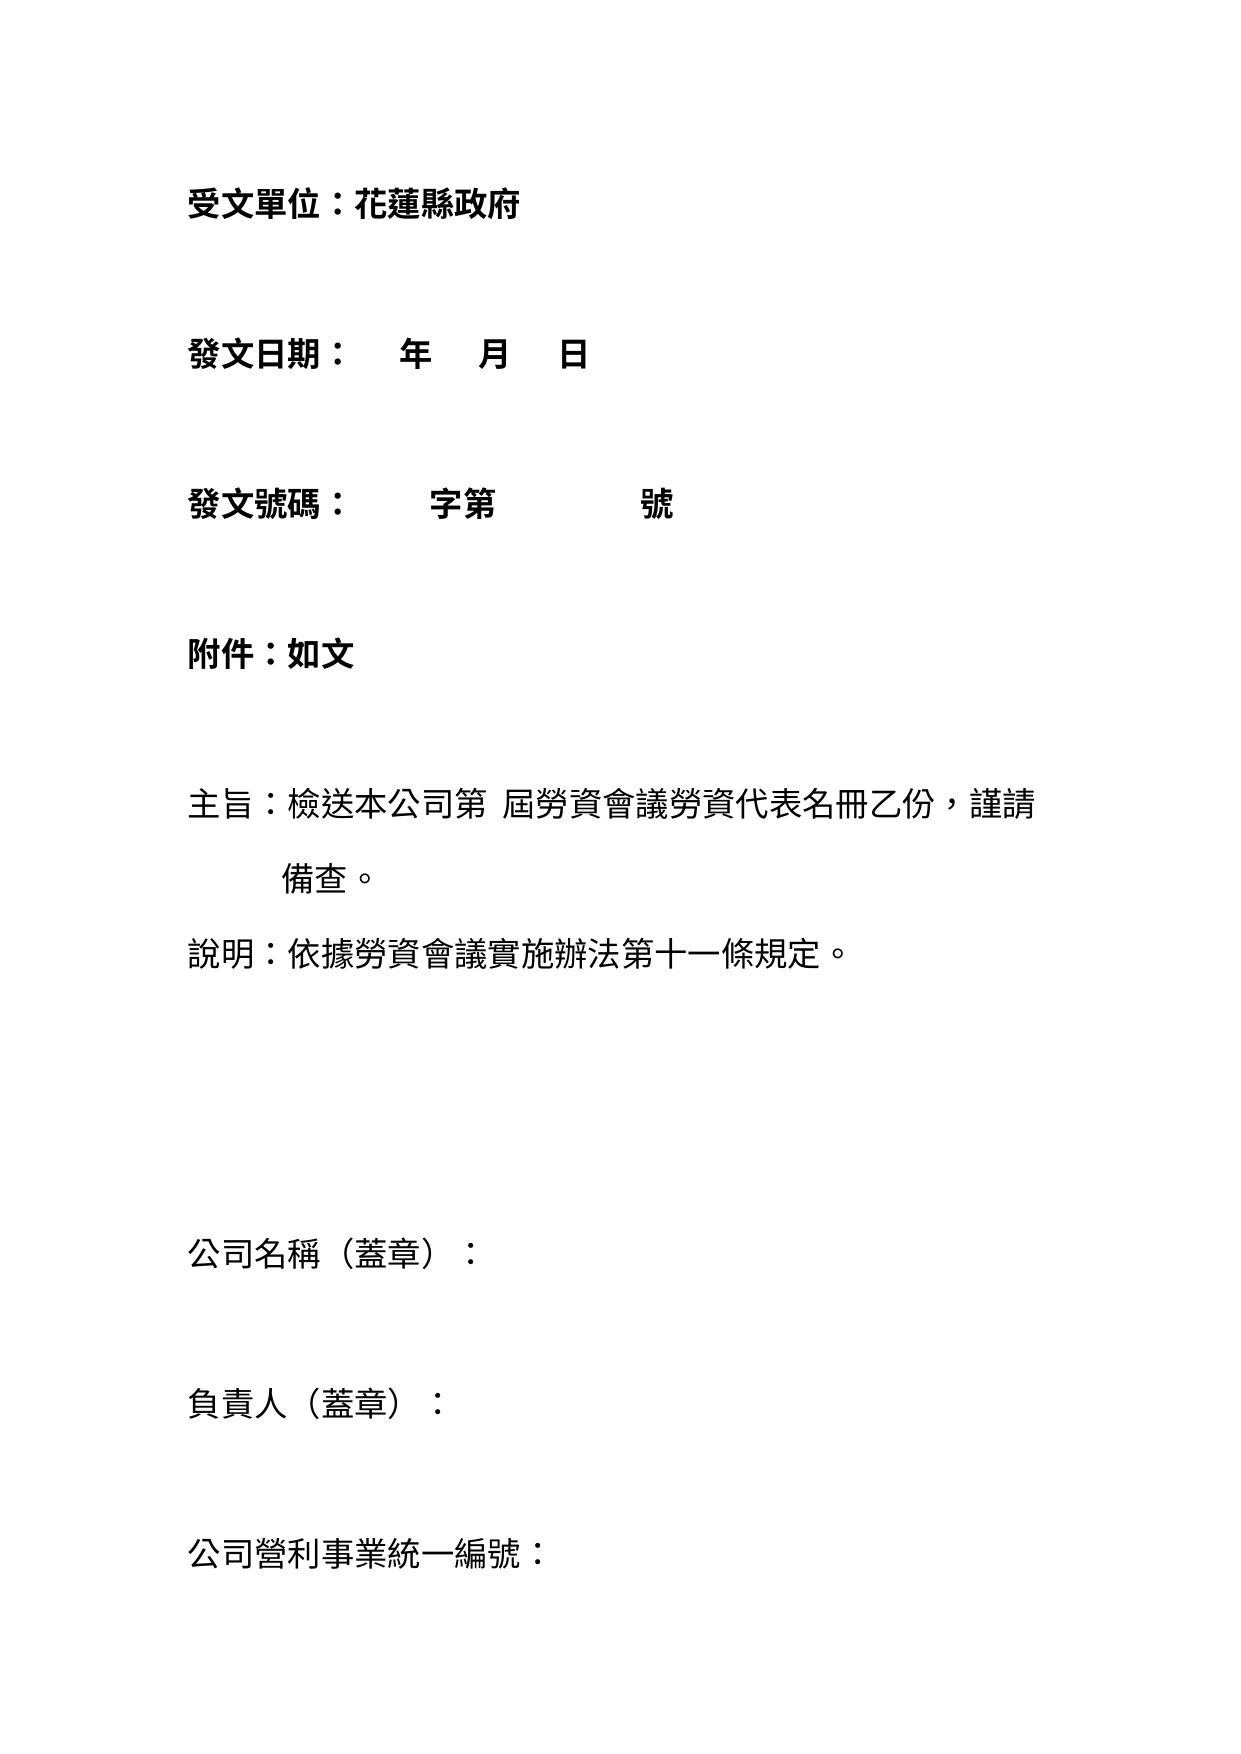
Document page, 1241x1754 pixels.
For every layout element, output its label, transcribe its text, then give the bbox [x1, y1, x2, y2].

text 說明：依據勞資會議實施辦法第十一條規定。 [187, 914, 1053, 989]
text 發文日期： 年 月 日 [187, 314, 1053, 389]
text 負責人（蓋章）： [187, 1364, 1053, 1439]
text 主旨：檢送本公司第 屆勞資會議勞資代表名冊乙份，謹請備查。 [187, 764, 1053, 914]
text 附件：如文 [187, 614, 1053, 689]
text 受文單位：花蓮縣政府 [187, 164, 1053, 239]
text 發文號碼： 字第 號 [187, 464, 1053, 539]
text 公司營利事業統一編號： [187, 1514, 1053, 1589]
text 公司名稱（蓋章）： [187, 1214, 1053, 1289]
